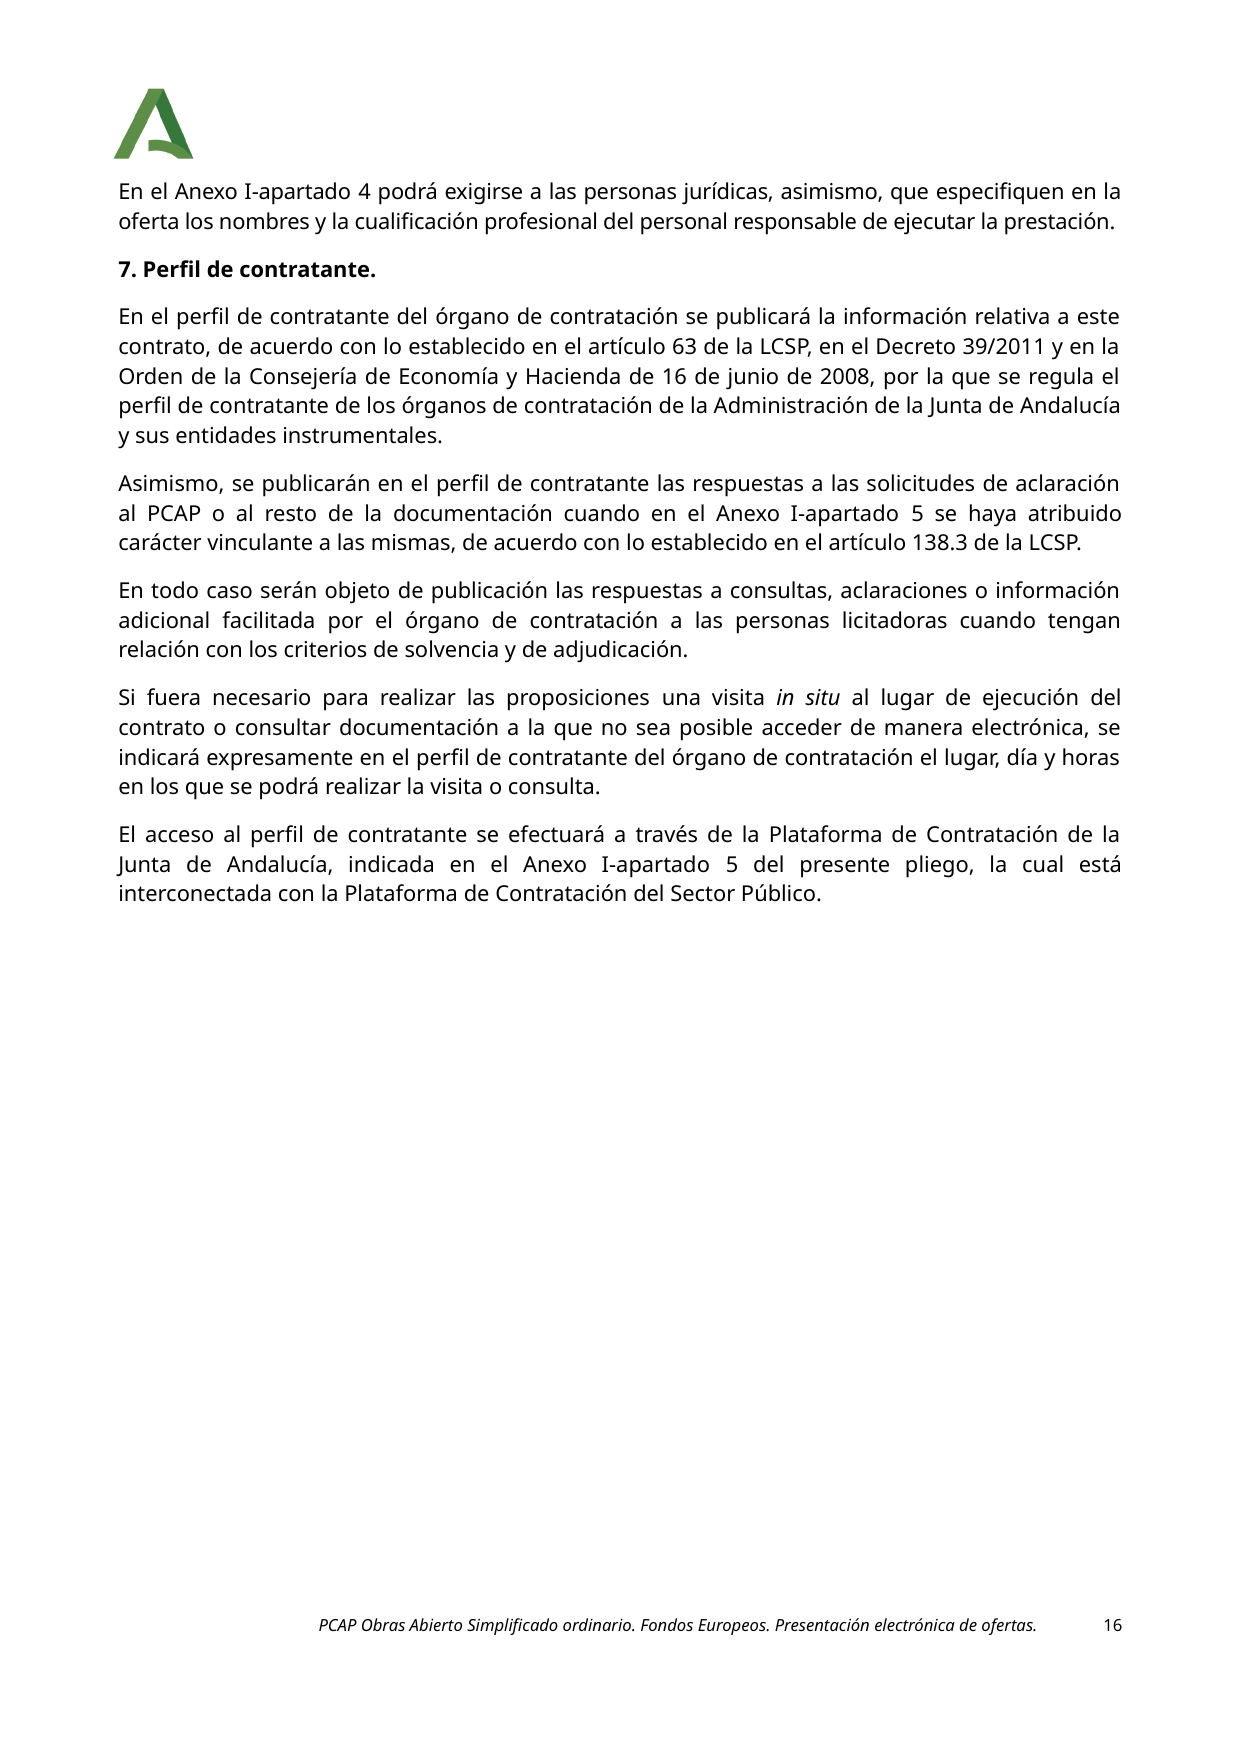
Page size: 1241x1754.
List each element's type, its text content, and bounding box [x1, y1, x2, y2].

text En todo caso serán objeto de publicación las respuestas a consultas, aclaraciones o información adicional facilitada por el órgano de contratación a las personas licitadoras cuando tengan relación con los criterios de solvencia y de adjudicación. [118, 575, 1122, 664]
text El acceso al perfil de contratante se efectuará a través de la Plataforma de Contratación de la Junta de Andalucía, indicada en el Anexo I-apartado 5 del presente pliego, la cual está interconectada con la Plataforma de Contratación del Sector Público. [118, 819, 1122, 908]
picture [109, 84, 198, 163]
text En el perfil de contratante del órgano de contratación se publicará la información relativa a este contrato, de acuerdo con lo establecido en el artículo 63 de la LCSP, en el Decreto 39/2011 y en la Orden de la Consejería de Economía y Hacienda de 16 de junio de 2008, por la que se regula el perfil de contratante de los órganos de contratación de la Administración de la Junta de Andalucía y sus entidades instrumentales. [118, 301, 1122, 450]
text Si fuera necesario para realizar las proposiciones una visita in situ al lugar de ejecución del contrato o consultar documentación a la que no sea posible acceder de manera electrónica, se indicará expresamente en el perfil de contratante del órgano de contratación el lugar, día y horas en los que se podrá realizar la visita o consulta. [118, 682, 1122, 801]
text En el Anexo I-apartado 4 podrá exigirse a las personas jurídicas, asimismo, que especifiquen en la oferta los nombres y la cualificación profesional del personal responsable de ejecutar la prestación. [118, 176, 1122, 236]
subtitle 7. Perfil de contratante. [118, 254, 1122, 283]
text Asimismo, se publicarán en el perfil de contratante las respuestas a las solicitudes de aclaración al PCAP o al resto de la documentación cuando en el Anexo I-apartado 5 se haya atribuido carácter vinculante a las mismas, de acuerdo con lo establecido en el artículo 138.3 de la LCSP. [118, 468, 1122, 557]
